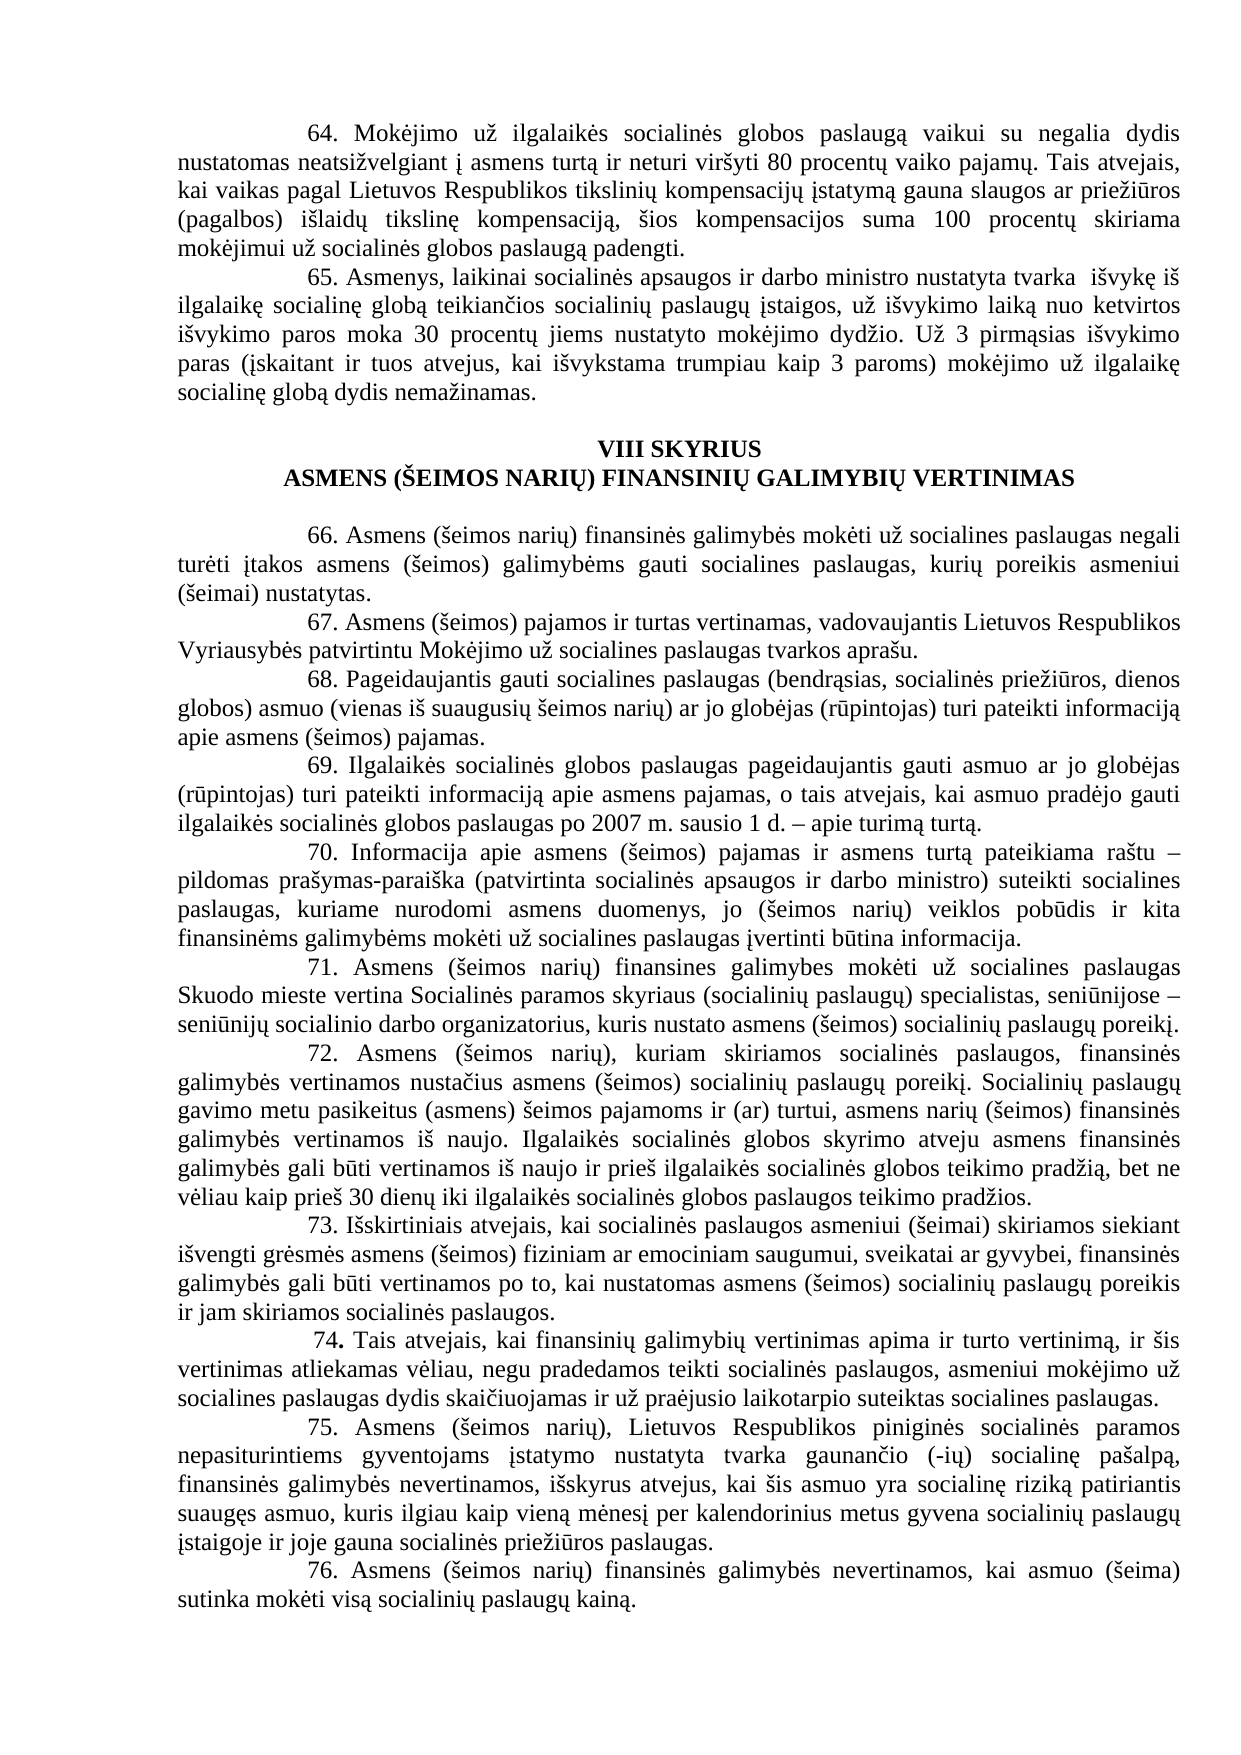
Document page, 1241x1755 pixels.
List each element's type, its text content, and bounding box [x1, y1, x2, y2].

text 75. Asmens (šeimos narių), Lietuvos Respublikos piniginės socialinės paramos nepasiturintiems gyventojams įstatymo nustatyta tvarka gaunančio (-ių) socialinę pašalpą, finansinės galimybės nevertinamos, išskyrus atvejus, kai šis asmuo yra socialinę riziką patiriantis suaugęs asmuo, kuris ilgiau kaip vieną mėnesį per kalendorinius metus gyvena socialinių paslaugų įstaigoje ir joje gauna socialinės priežiūros paslaugas. [177, 1412, 1181, 1556]
text 74. Tais atvejais, kai finansinių galimybių vertinimas apima ir turto vertinimą, ir šis vertinimas atliekamas vėliau, negu pradedamos teikti socialinės paslaugos, asmeniui mokėjimo už socialines paslaugas dydis skaičiuojamas ir už praėjusio laikotarpio suteiktas socialines paslaugas. [177, 1326, 1181, 1412]
text VIII SKYRIUS [177, 434, 1181, 463]
text 68. Pageidaujantis gauti socialines paslaugas (bendrąsias, socialinės priežiūros, dienos globos) asmuo (vienas iš suaugusių šeimos narių) ar jo globėjas (rūpintojas) turi pateikti informaciją apie asmens (šeimos) pajamas. [177, 664, 1181, 751]
text 65. Asmenys, laikinai socialinės apsaugos ir darbo ministro nustatyta tvarka išvykę iš ilgalaikę socialinę globą teikiančios socialinių paslaugų įstaigos, už išvykimo laiką nuo ketvirtos išvykimo paros moka 30 procentų jiems nustatyto mokėjimo dydžio. Už 3 pirmąsias išvykimo paras (įskaitant ir tuos atvejus, kai išvykstama trumpiau kaip 3 paroms) mokėjimo už ilgalaikę socialinę globą dydis nemažinamas. [177, 262, 1181, 406]
text 71. Asmens (šeimos narių) finansines galimybes mokėti už socialines paslaugas Skuodo mieste vertina Socialinės paramos skyriaus (socialinių paslaugų) specialistas, seniūnijose – seniūnijų socialinio darbo organizatorius, kuris nustato asmens (šeimos) socialinių paslaugų poreikį. [177, 952, 1181, 1038]
text 67. Asmens (šeimos) pajamos ir turtas vertinamas, vadovaujantis Lietuvos Respublikos Vyriausybės patvirtintu Mokėjimo už socialines paslaugas tvarkos aprašu. [177, 607, 1181, 664]
text 76. Asmens (šeimos narių) finansinės galimybės nevertinamos, kai asmuo (šeima) sutinka mokėti visą socialinių paslaugų kainą. [177, 1556, 1181, 1613]
text ASMENS (ŠEIMOS NARIŲ) FINANSINIŲ GALIMYBIŲ VERTINIMAS [177, 463, 1181, 492]
text 73. Išskirtiniais atvejais, kai socialinės paslaugos asmeniui (šeimai) skiriamos siekiant išvengti grėsmės asmens (šeimos) fiziniam ar emociniam saugumui, sveikatai ar gyvybei, finansinės galimybės gali būti vertinamos po to, kai nustatomas asmens (šeimos) socialinių paslaugų poreikis ir jam skiriamos socialinės paslaugos. [177, 1211, 1181, 1326]
text 72. Asmens (šeimos narių), kuriam skiriamos socialinės paslaugos, finansinės galimybės vertinamos nustačius asmens (šeimos) socialinių paslaugų poreikį. Socialinių paslaugų gavimo metu pasikeitus (asmens) šeimos pajamoms ir (ar) turtui, asmens narių (šeimos) finansinės galimybės vertinamos iš naujo. Ilgalaikės socialinės globos skyrimo atveju asmens finansinės galimybės gali būti vertinamos iš naujo ir prieš ilgalaikės socialinės globos teikimo pradžią, bet ne vėliau kaip prieš 30 dienų iki ilgalaikės socialinės globos paslaugos teikimo pradžios. [177, 1038, 1181, 1211]
text 66. Asmens (šeimos narių) finansinės galimybės mokėti už socialines paslaugas negali turėti įtakos asmens (šeimos) galimybėms gauti socialines paslaugas, kurių poreikis asmeniui (šeimai) nustatytas. [177, 521, 1181, 607]
text 70. Informacija apie asmens (šeimos) pajamas ir asmens turtą pateikiama raštu – pildomas prašymas-paraiška (patvirtinta socialinės apsaugos ir darbo ministro) suteikti socialines paslaugas, kuriame nurodomi asmens duomenys, jo (šeimos narių) veiklos pobūdis ir kita finansinėms galimybėms mokėti už socialines paslaugas įvertinti būtina informacija. [177, 837, 1181, 952]
text 64. Mokėjimo už ilgalaikės socialinės globos paslaugą vaikui su negalia dydis nustatomas neatsižvelgiant į asmens turtą ir neturi viršyti 80 procentų vaiko pajamų. Tais atvejais, kai vaikas pagal Lietuvos Respublikos tikslinių kompensacijų įstatymą gauna slaugos ar priežiūros (pagalbos) išlaidų tikslinę kompensaciją, šios kompensacijos suma 100 procentų skiriama mokėjimui už socialinės globos paslaugą padengti. [177, 118, 1181, 262]
text 69. Ilgalaikės socialinės globos paslaugas pageidaujantis gauti asmuo ar jo globėjas (rūpintojas) turi pateikti informaciją apie asmens pajamas, o tais atvejais, kai asmuo pradėjo gauti ilgalaikės socialinės globos paslaugas po 2007 m. sausio 1 d. – apie turimą turtą. [177, 751, 1181, 837]
